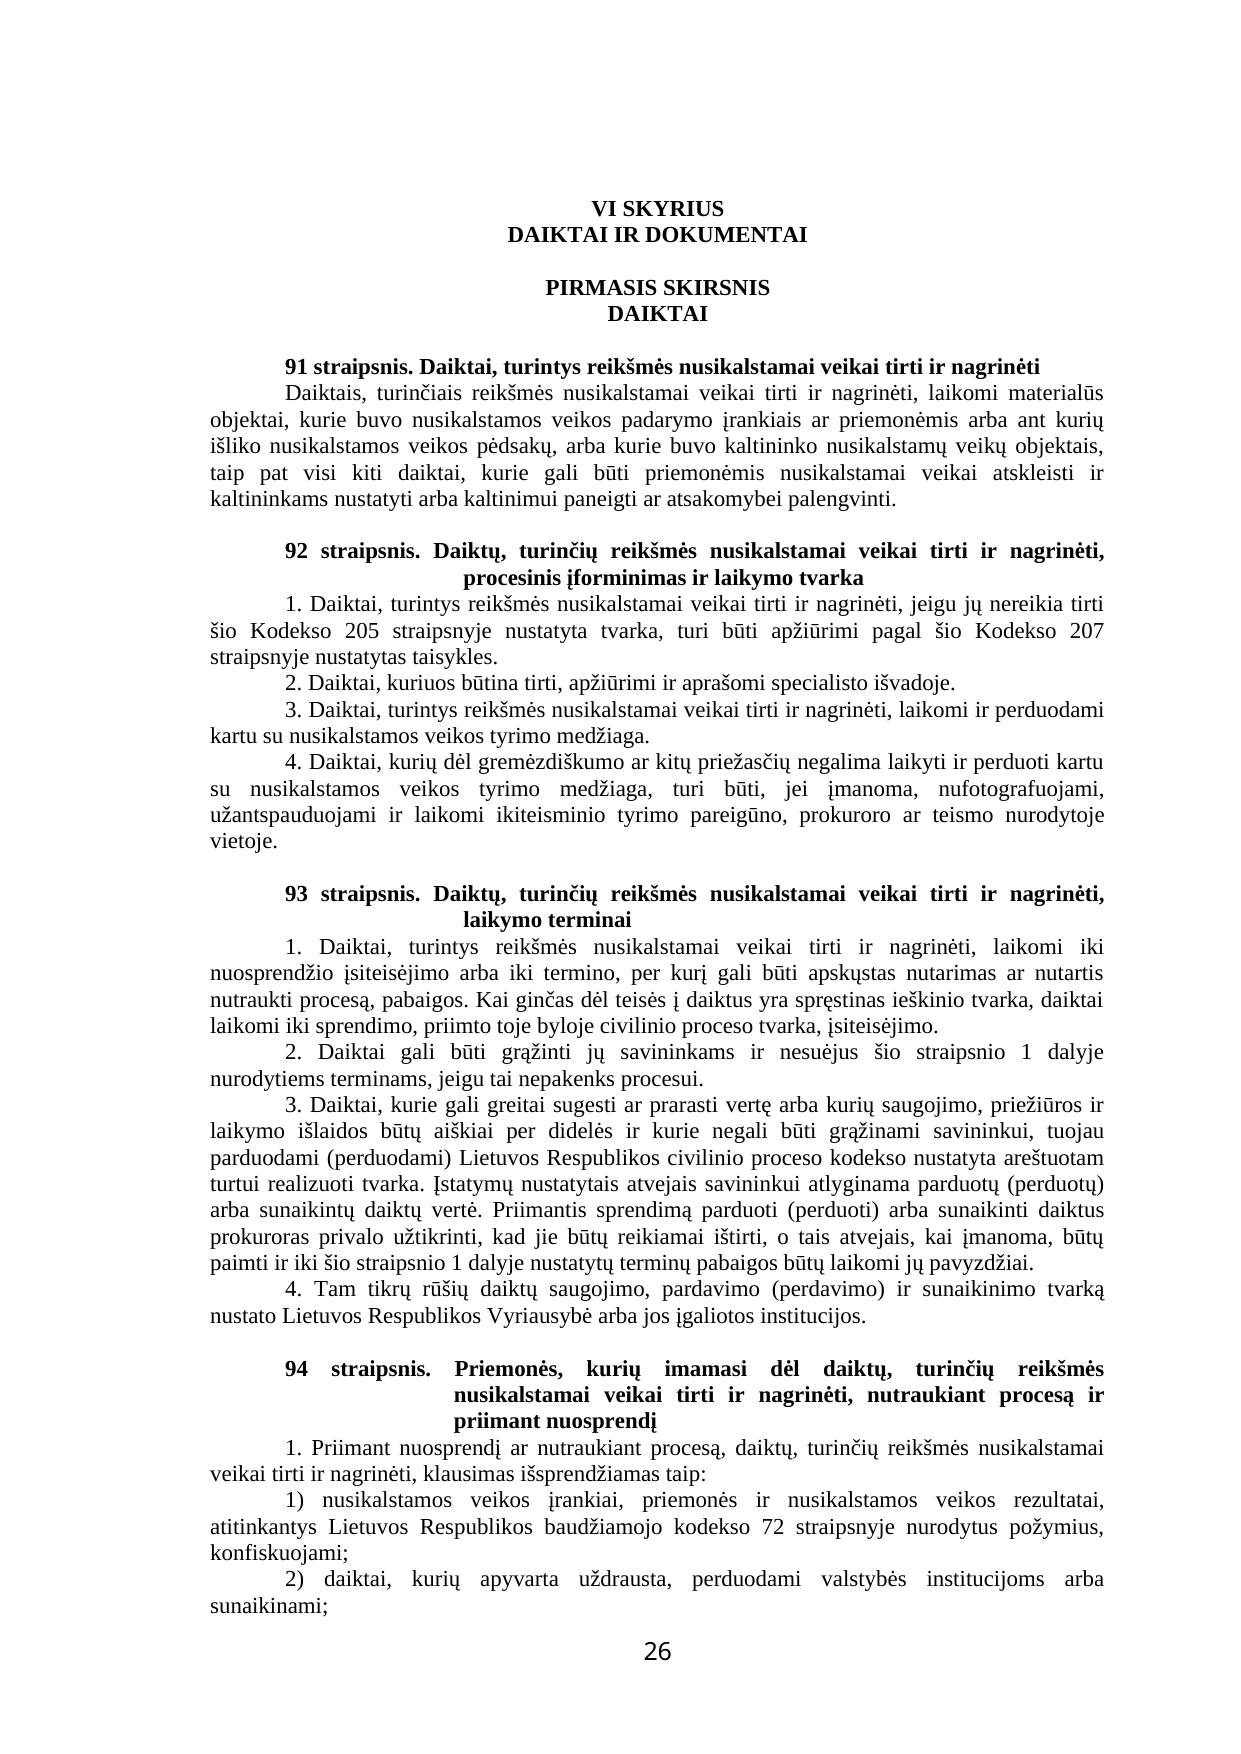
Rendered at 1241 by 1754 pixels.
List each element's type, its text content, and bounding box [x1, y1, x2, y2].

text Daiktai ir dokumentai [210, 221, 1106, 248]
text Daiktai [210, 300, 1106, 327]
text 1. Priimant nuosprendį ar nutraukiant procesą, daiktų, turinčių reikšmės nusikalstamai veikai tirti ir nagrinėti, klausimas išsprendžiamas taip: [210, 1434, 1106, 1486]
subtitle PIRMASIS SKIRSNIS [210, 274, 1106, 300]
text 91 straipsnis. Daiktai, turintys reikšmės nusikalstamai veikai tirti ir nagrinėti [285, 353, 1106, 379]
text 2. Daiktai, kuriuos būtina tirti, apžiūrimi ir aprašomi specialisto išvadoje. [210, 669, 1106, 696]
text 3. Daiktai, kurie gali greitai sugesti ar prarasti vertę arba kurių saugojimo, priežiūros ir laikymo išlaidos būtų aiškiai per didelės ir kurie negali būti grąžinami savininkui, tuojau parduodami (perduodami) Lietuvos Respublikos civilinio proceso kodekso nustatyta areštuotam turtui realizuoti tvarka. Įstatymų nustatytais atvejais savininkui atlyginama parduotų (perduotų) arba sunaikintų daiktų vertė. Priimantis sprendimą parduoti (perduoti) arba sunaikinti daiktus prokuroras privalo užtikrinti, kad jie būtų reikiamai ištirti, o tais atvejais, kai įmanoma, būtų paimti ir iki šio straipsnio 1 dalyje nustatytų terminų pabaigos būtų laikomi jų pavyzdžiai. [210, 1091, 1106, 1276]
text 92 straipsnis. Daiktų, turinčių reikšmės nusikalstamai veikai tirti ir nagrinėti, procesinis įforminimas ir laikymo tvarka [285, 538, 1106, 590]
text 2) daiktai, kurių apyvarta uždrausta, perduodami valstybės institucijoms arba sunaikinami; [210, 1565, 1106, 1618]
text 3. Daiktai, turintys reikšmės nusikalstamai veikai tirti ir nagrinėti, laikomi ir perduodami kartu su nusikalstamos veikos tyrimo medžiaga. [210, 696, 1106, 748]
text 1. Daiktai, turintys reikšmės nusikalstamai veikai tirti ir nagrinėti, laikomi iki nuosprendžio įsiteisėjimo arba iki termino, per kurį gali būti apskųstas nutarimas ar nutartis nutraukti procesą, pabaigos. Kai ginčas dėl teisės į daiktus yra spręstinas ieškinio tvarka, daiktai laikomi iki sprendimo, priimto toje byloje civilinio proceso tvarka, įsiteisėjimo. [210, 933, 1106, 1038]
text Daiktais, turinčiais reikšmės nusikalstamai veikai tirti ir nagrinėti, laikomi materialūs objektai, kurie buvo nusikalstamos veikos padarymo įrankiais ar priemonėmis arba ant kurių išliko nusikalstamos veikos pėdsakų, arba kurie buvo kaltininko nusikalstamų veikų objektais, taip pat visi kiti daiktai, kurie gali būti priemonėmis nusikalstamai veikai atskleisti ir kaltininkams nustatyti arba kaltinimui paneigti ar atsakomybei palengvinti. [210, 379, 1106, 511]
text 93 straipsnis. Daiktų, turinčių reikšmės nusikalstamai veikai tirti ir nagrinėti, laikymo terminai [285, 880, 1106, 933]
text 1) nusikalstamos veikos įrankiai, priemonės ir nusikalstamos veikos rezultatai, atitinkantys Lietuvos Respublikos baudžiamojo kodekso 72 straipsnyje nurodytus požymius, konfiskuojami; [210, 1486, 1106, 1565]
text 4. Tam tikrų rūšių daiktų saugojimo, pardavimo (perdavimo) ir sunaikinimo tvarką nustato Lietuvos Respublikos Vyriausybė arba jos įgaliotos institucijos. [210, 1276, 1106, 1328]
text 4. Daiktai, kurių dėl gremėzdiškumo ar kitų priežasčių negalima laikyti ir perduoti kartu su nusikalstamos veikos tyrimo medžiaga, turi būti, jei įmanoma, nufotografuojami, užantspauduojami ir laikomi ikiteisminio tyrimo pareigūno, prokuroro ar teismo nurodytoje vietoje. [210, 748, 1106, 854]
text 1. Daiktai, turintys reikšmės nusikalstamai veikai tirti ir nagrinėti, jeigu jų nereikia tirti šio Kodekso 205 straipsnyje nustatyta tvarka, turi būti apžiūrimi pagal šio Kodekso 207 straipsnyje nustatytas taisykles. [210, 590, 1106, 669]
text 94 straipsnis. Priemonės, kurių imamasi dėl daiktų, turinčių reikšmės nusikalstamai veikai tirti ir nagrinėti, nutraukiant procesą ir priimant nuosprendį [285, 1354, 1106, 1434]
subtitle VI skyrius [210, 195, 1106, 221]
text 2. Daiktai gali būti grąžinti jų savininkams ir nesuėjus šio straipsnio 1 dalyje nurodytiems terminams, jeigu tai nepakenks procesui. [210, 1038, 1106, 1091]
